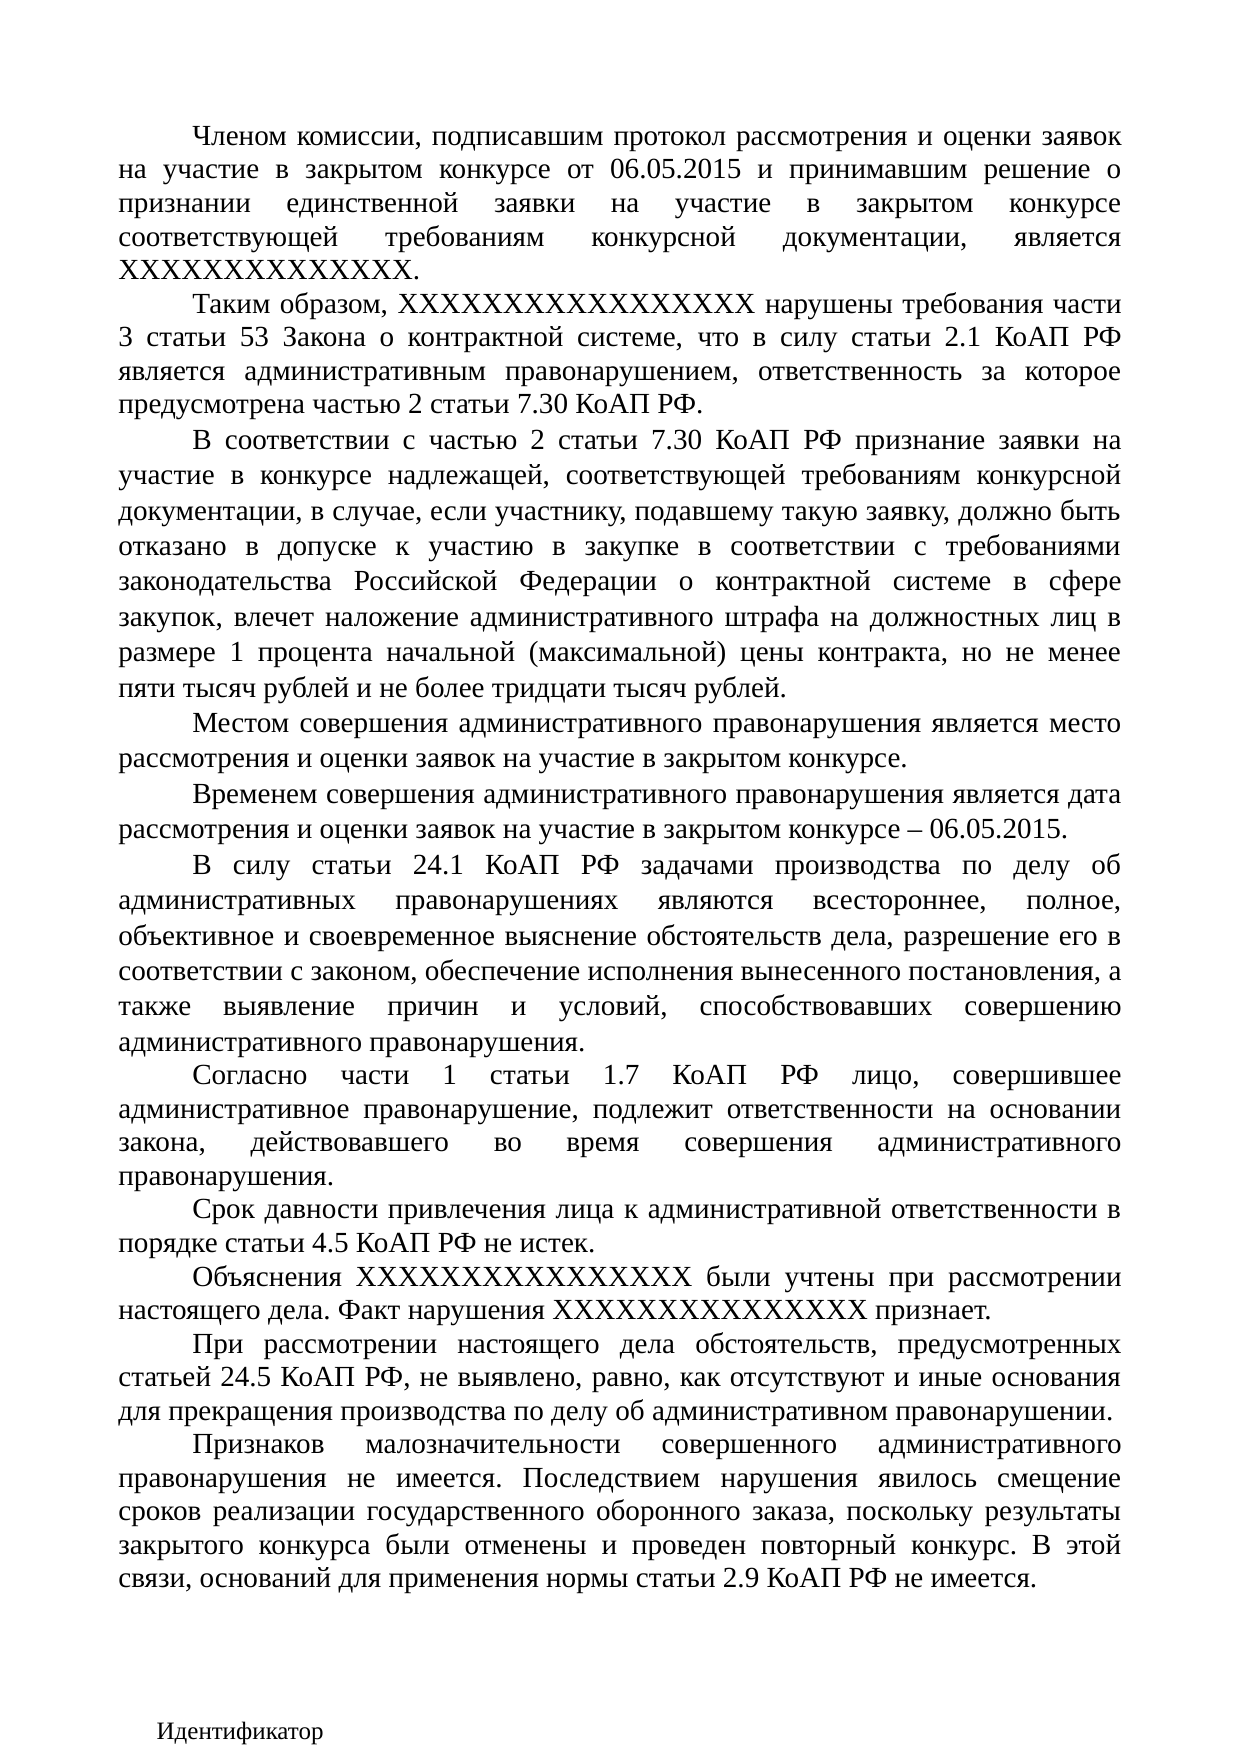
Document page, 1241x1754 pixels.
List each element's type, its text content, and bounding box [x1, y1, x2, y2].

text Признаков малозначительности совершенного административного правонарушения не имеется. Последствием нарушения явилось смещение сроков реализации государственного оборонного заказа, поскольку результаты закрытого конкурса были отменены и проведен повторный конкурс. В этой связи, оснований для применения нормы статьи 2.9 КоАП РФ не имеется. [118, 1426, 1122, 1594]
text Объяснения XXXXXXXXXXXXXXXX были учтены при рассмотрении настоящего дела. Факт нарушения XXXXXXXXXXXXXXX признает. [118, 1259, 1122, 1326]
text Таким образом, XXXXXXXXXXXXXXXXX нарушены требования части 3 статьи 53 Закона о контрактной системе, что в силу статьи 2.1 КоАП РФ является административным правонарушением, ответственность за которое предусмотрена частью 2 статьи 7.30 КоАП РФ. [118, 286, 1122, 420]
text Срок давности привлечения лица к административной ответственности в порядке статьи 4.5 КоАП РФ не истек. [118, 1192, 1122, 1259]
text Временем совершения административного правонарушения является дата рассмотрения и оценки заявок на участие в закрытом конкурсе – 06.05.2015. [118, 774, 1122, 845]
text В соответствии с частью 2 статьи 7.30 КоАП РФ признание заявки на участие в конкурсе надлежащей, соответствующей требованиям конкурсной документации, в случае, если участнику, подавшему такую заявку, должно быть отказано в допуске к участию в закупке в соответствии с требованиями законодательства Российской Федерации о контрактной системе в сфере закупок, влечет наложение административного штрафа на должностных лиц в размере 1 процента начальной (максимальной) цены контракта, но не менее пяти тысяч рублей и не более тридцати тысяч рублей. [118, 420, 1122, 703]
text Местом совершения административного правонарушения является место рассмотрения и оценки заявок на участие в закрытом конкурсе. [118, 703, 1122, 774]
text Согласно части 1 статьи 1.7 КоАП РФ лицо, совершившее административное правонарушение, подлежит ответственности на основании закона, действовавшего во время совершения административного правонарушения. [118, 1057, 1122, 1192]
text Членом комиссии, подписавшим протокол рассмотрения и оценки заявок на участие в закрытом конкурсе от 06.05.2015 и принимавшим решение о признании единственной заявки на участие в закрытом конкурсе соответствующей требованиям конкурсной документации, является XXXXXXXXXXXXXX. [118, 118, 1122, 286]
text В силу статьи 24.1 КоАП РФ задачами производства по делу об административных правонарушениях являются всестороннее, полное, объективное и своевременное выяснение обстоятельств дела, разрешение его в соответствии с законом, обеспечение исполнения вынесенного постановления, а также выявление причин и условий, способствовавших совершению административного правонарушения. [118, 845, 1122, 1057]
text При рассмотрении настоящего дела обстоятельств, предусмотренных статьей 24.5 КоАП РФ, не выявлено, равно, как отсутствуют и иные основания для прекращения производства по делу об административном правонарушении. [118, 1326, 1122, 1426]
